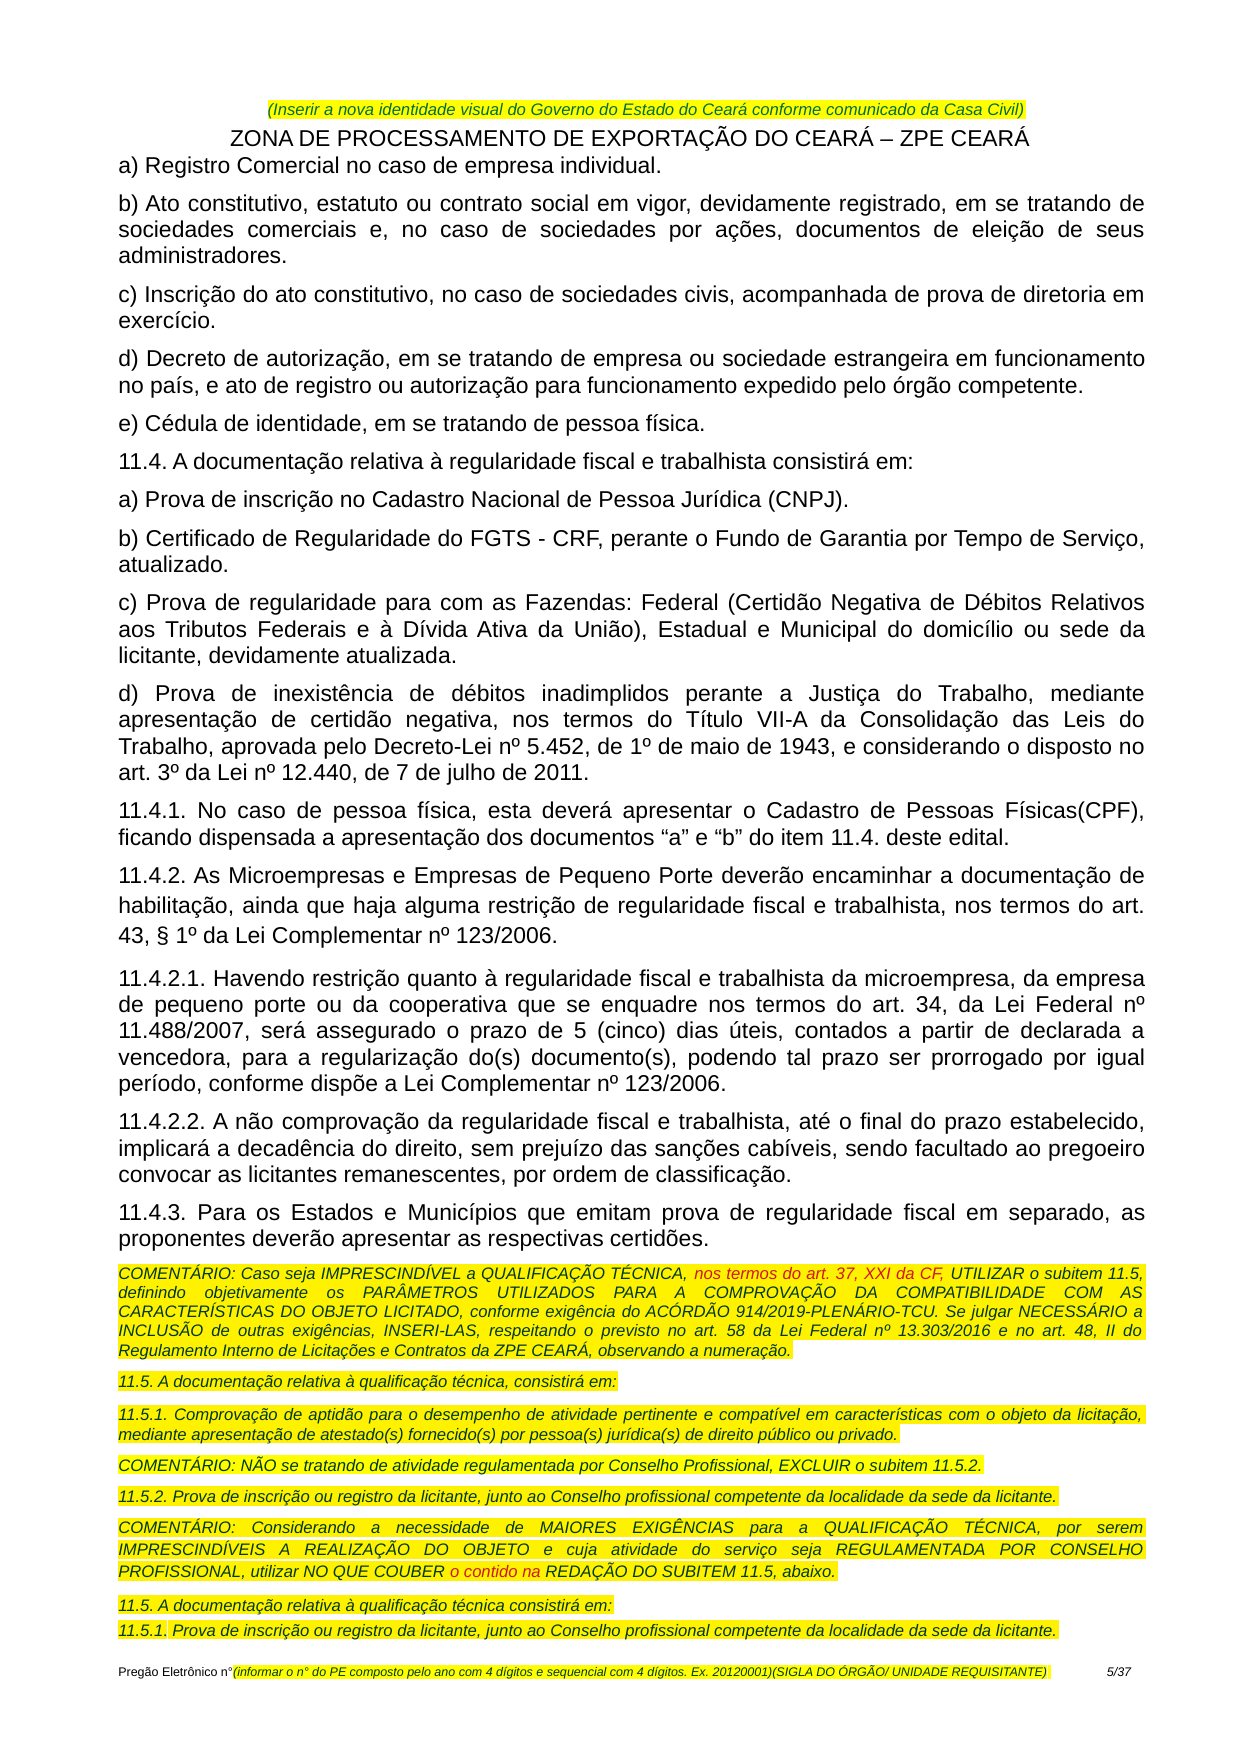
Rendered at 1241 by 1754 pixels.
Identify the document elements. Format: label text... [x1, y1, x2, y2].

text c) Prova de regularidade para com as Fazendas: Federal (Certidão Negativa de Débitos Relativos aos Tributos Federais e à Dívida Ativa da União), Estadual e Municipal do domicílio ou sede da licitante, devidamente atualizada. [118, 589, 1146, 668]
text 11.5. A documentação relativa à qualificação técnica, consistirá em: [118, 1371, 1146, 1391]
text COMENTÁRIO: Caso seja IMPRESCINDÍVEL a QUALIFICAÇÃO TÉCNICA, nos termos do art. 37, XXI da CF, UTILIZAR o subitem 11.5, definindo objetivamente os PARÂMETROS UTILIZADOS PARA A COMPROVAÇÃO DA COMPATIBILIDADE COM AS CARACTERÍSTICAS DO OBJETO LICITADO, conforme exigência do ACÓRDÃO 914/2019-PLENÁRIO-TCU. Se julgar NECESSÁRIO a INCLUSÃO de outras exigências, INSERI-LAS, respeitando o previsto no art. 58 da Lei Federal nº 13.303/2016 e no art. 48, II do Regulamento Interno de Licitações e Contratos da ZPE CEARÁ, observando a numeração. [118, 1264, 1146, 1359]
text b) Certificado de Regularidade do FGTS - CRF, perante o Fundo de Garantia por Tempo de Serviço, atualizado. [118, 524, 1146, 577]
text 11.5.1. Comprovação de aptidão para o desempenho de atividade pertinente e compatível em características com o objeto da licitação, mediante apresentação de atestado(s) fornecido(s) por pessoa(s) jurídica(s) de direito público ou privado. [118, 1405, 1146, 1443]
text 11.5. A documentação relativa à qualificação técnica consistirá em: [118, 1595, 1146, 1614]
text 11.4.1. No caso de pessoa física, esta deverá apresentar o Cadastro de Pessoas Físicas(CPF), ficando dispensada a apresentação dos documentos “a” e “b” do item 11.4. deste edital. [118, 797, 1146, 850]
text COMENTÁRIO: Considerando a necessidade de MAIORES EXIGÊNCIAS para a QUALIFICAÇÃO TÉCNICA, por serem IMPRESCINDÍVEIS A REALIZAÇÃO DO OBJETO e cuja atividade do serviço seja REGULAMENTADA POR CONSELHO PROFISSIONAL, utilizar NO QUE COUBER o contido na REDAÇÃO DO SUBITEM 11.5, abaixo. [118, 1517, 1146, 1581]
text 11.4.2.1. Havendo restrição quanto à regularidade fiscal e trabalhista da microempresa, da empresa de pequeno porte ou da cooperativa que se enquadre nos termos do art. 34, da Lei Federal nº 11.488/2007, será assegurado o prazo de 5 (cinco) dias úteis, contados a partir de declarada a vencedora, para a regularização do(s) documento(s), podendo tal prazo ser prorrogado por igual período, conforme dispõe a Lei Complementar nº 123/2006. [118, 964, 1146, 1096]
text 11.5.2. Prova de inscrição ou registro da licitante, junto ao Conselho profissional competente da localidade da sede da licitante. [118, 1486, 1146, 1506]
text a) Registro Comercial no caso de empresa individual. [118, 152, 1146, 178]
list 11.4.2. As Microempresas e Empresas de Pequeno Porte deverão encaminhar a documentação de habilitação, ainda que haja alguma restrição de regularidade fiscal e trabalhista, nos termos do art. 43, § 1º da Lei Complementar nº 123/2006. [118, 862, 1146, 949]
text d) Prova de inexistência de débitos inadimplidos perante a Justiça do Trabalho, mediante apresentação de certidão negativa, nos termos do Título VII-A da Consolidação das Leis do Trabalho, aprovada pelo Decreto-Lei nº 5.452, de 1º de maio de 1943, e considerando o disposto no art. 3º da Lei nº 12.440, de 7 de julho de 2011. [118, 680, 1146, 786]
text 11.4.3. Para os Estados e Municípios que emitam prova de regularidade fiscal em separado, as proponentes deverão apresentar as respectivas certidões. [118, 1199, 1146, 1252]
text d) Decreto de autorização, em se tratando de empresa ou sociedade estrangeira em funcionamento no país, e ato de registro ou autorização para funcionamento expedido pelo órgão competente. [118, 345, 1146, 398]
text 11.4. A documentação relativa à regularidade fiscal e trabalhista consistirá em: [118, 448, 1146, 474]
text COMENTÁRIO: NÃO se tratando de atividade regulamentada por Conselho Profissional, EXCLUIR o subitem 11.5.2. [118, 1455, 1146, 1474]
text e) Cédula de identidade, em se tratando de pessoa física. [118, 410, 1146, 436]
text a) Prova de inscrição no Cadastro Nacional de Pessoa Jurídica (CNPJ). [118, 486, 1146, 513]
text 11.5.1. Prova de inscrição ou registro da licitante, junto ao Conselho profissional competente da localidade da sede da licitante. [118, 1620, 1146, 1639]
text c) Inscrição do ato constitutivo, no caso de sociedades civis, acompanhada de prova de diretoria em exercício. [118, 281, 1146, 333]
text b) Ato constitutivo, estatuto ou contrato social em vigor, devidamente registrado, em se tratando de sociedades comerciais e, no caso de sociedades por ações, documentos de eleição de seus administradores. [118, 190, 1146, 269]
text 11.4.2.2. A não comprovação da regularidade fiscal e trabalhista, até o final do prazo estabelecido, implicará a decadência do direito, sem prejuízo das sanções cabíveis, sendo facultado ao pregoeiro convocar as licitantes remanescentes, por ordem de classificação. [118, 1108, 1146, 1187]
